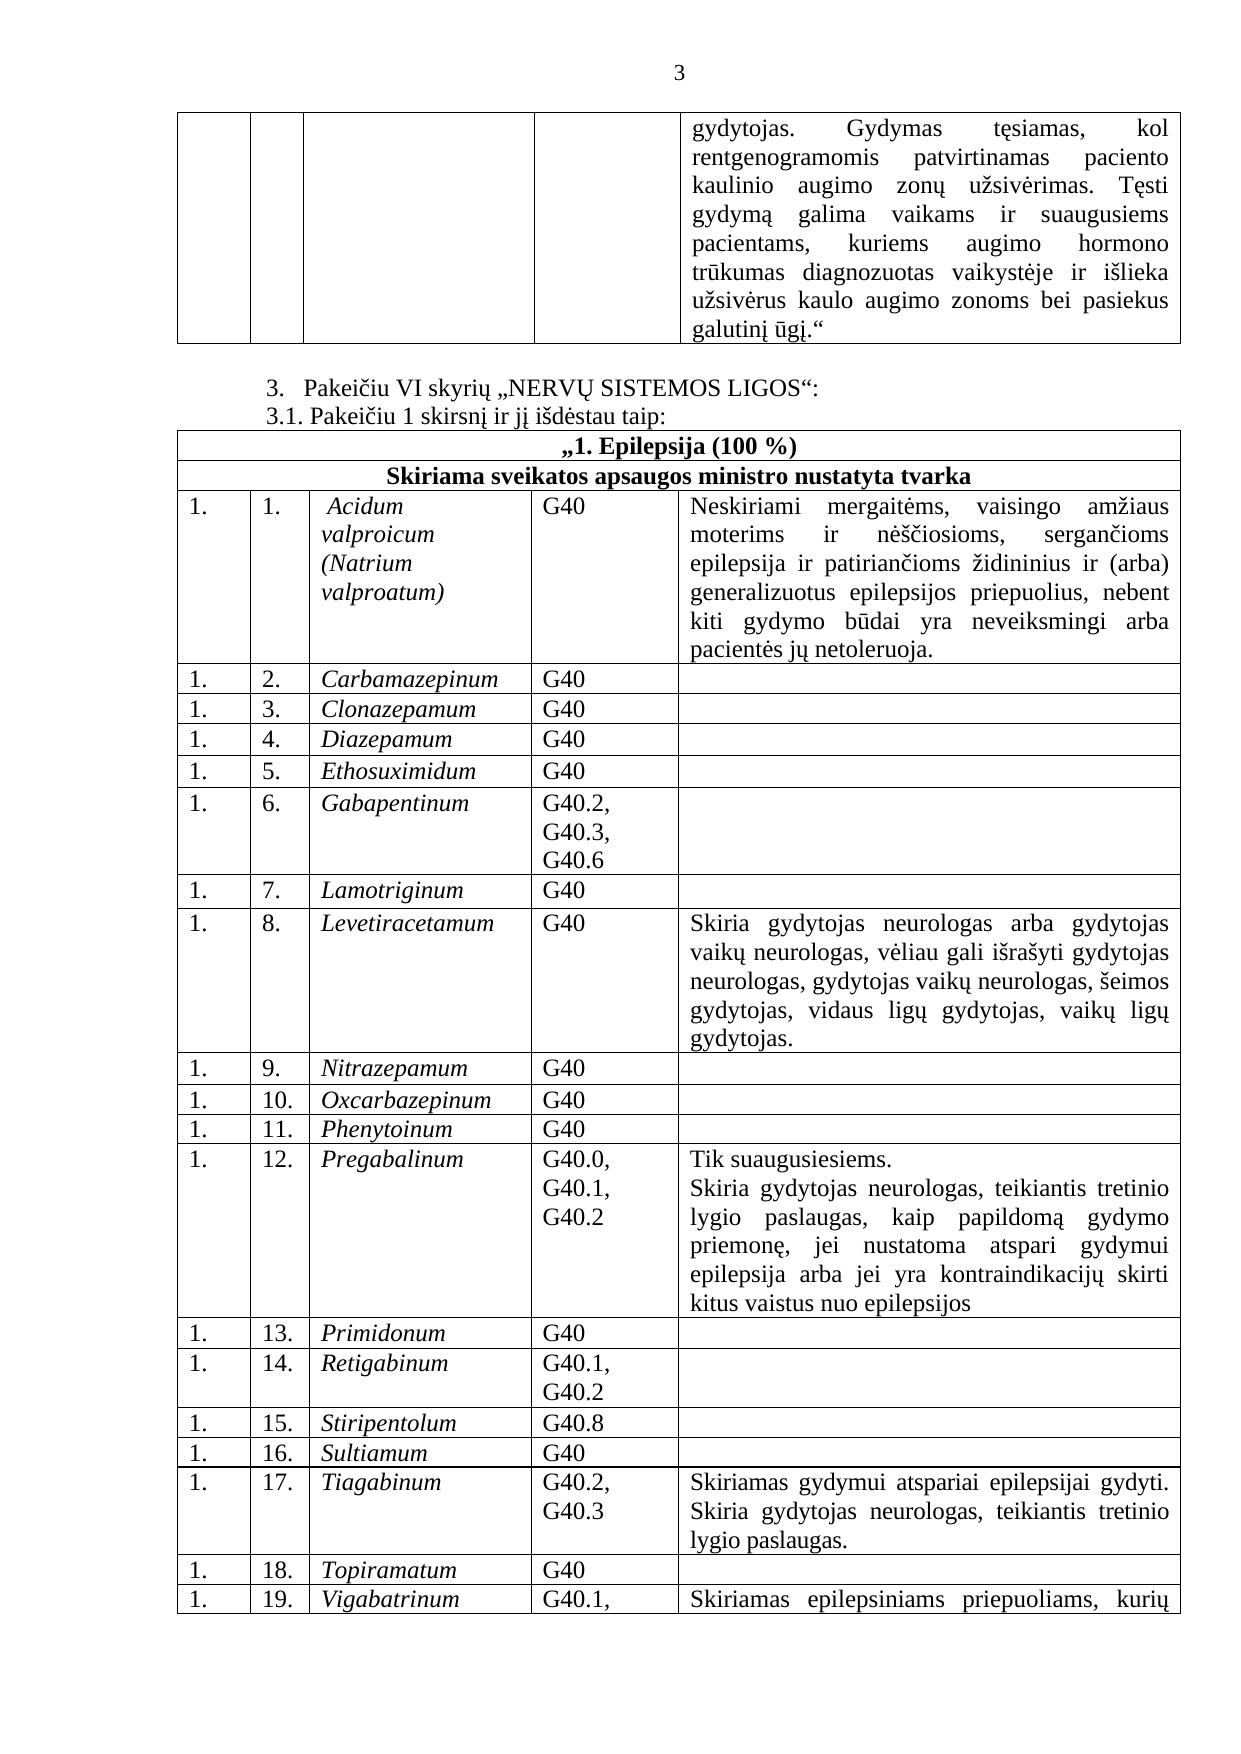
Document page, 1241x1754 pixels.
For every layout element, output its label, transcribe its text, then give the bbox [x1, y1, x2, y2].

table_cell Primidonum [310, 1318, 531, 1347]
table_cell Skiria gydytojas neurologas arba gydytojas vaikų neurologas, vėliau gali išrašyti gydytojas neurologas, gydytojas vaikų neurologas, šeimos gydytojas, vidaus ligų gydytojas, vaikų ligų gydytojas. [679, 909, 1180, 1052]
table_cell 9. [251, 1053, 309, 1084]
table_cell 1. [251, 491, 309, 663]
table_cell 1. [178, 694, 250, 723]
table_cell Neskiriami mergaitėms, vaisingo amžiaus moterims ir nėščiosioms, sergančioms epilepsija ir patiriančioms židininius ir (arba) generalizuotus epilepsijos priepuolius, nebent kiti gydymo būdai yra neveiksmingi arba pacientės jų netoleruoja. [679, 491, 1180, 663]
table_cell 1. [178, 1468, 250, 1554]
table_cell 5. [251, 756, 309, 787]
table_cell [679, 664, 1180, 693]
table_header [178, 113, 250, 343]
table_cell 1. [178, 724, 250, 755]
table_cell 1. [178, 664, 250, 693]
table_cell 14. [251, 1349, 309, 1407]
table_cell 15. [251, 1408, 309, 1437]
table_cell 1. [178, 1555, 250, 1583]
table_cell Ethosuximidum [310, 756, 531, 787]
table_cell G40 [532, 1555, 678, 1583]
table_cell [679, 694, 1180, 723]
table_cell Carbamazepinum [310, 664, 531, 693]
table_cell [679, 1085, 1180, 1113]
table_cell 4. [251, 724, 309, 755]
table_cell G40 [532, 1438, 678, 1466]
table_cell 17. [251, 1468, 309, 1554]
text 3. Pakeičiu VI skyrių „NERVŲ SISTEMOS LIGOS“: [266, 373, 1181, 401]
table_cell [679, 875, 1180, 907]
table_cell [679, 1438, 1180, 1466]
table_cell 1. [178, 1085, 250, 1113]
table_cell G40 [532, 1318, 678, 1347]
table_cell Gabapentinum [310, 788, 531, 874]
table_cell G40 [532, 664, 678, 693]
table_cell Phenytoinum [310, 1115, 531, 1143]
table_cell 1. [178, 1585, 250, 1613]
table_cell 1. [178, 756, 250, 787]
table_cell G40.8 [532, 1408, 678, 1437]
table_cell 1. [178, 1408, 250, 1437]
table_cell 1. [178, 1318, 250, 1347]
table_cell G40.0, G40.1, G40.2 [532, 1144, 678, 1317]
table_cell Pregabalinum [310, 1144, 531, 1317]
table_cell 7. [251, 875, 309, 907]
table_cell [679, 1555, 1180, 1583]
table_cell Stiripentolum [310, 1408, 531, 1437]
table_cell Topiramatum [310, 1555, 531, 1583]
table_cell [679, 788, 1180, 874]
table_cell Levetiracetamum [310, 909, 531, 1052]
table_cell 1. [178, 788, 250, 874]
table_cell G40.1, [532, 1585, 678, 1613]
table_cell 1. [178, 909, 250, 1052]
table_cell G40.2, G40.3, G40.6 [532, 788, 678, 874]
table_header gydytojas. Gydymas tęsiamas, kol rentgenogramomis patvirtinamas paciento kaulinio augimo zonų užsivėrimas. Tęsti gydymą galima vaikams ir suaugusiems pacientams, kuriems augimo hormono trūkumas diagnozuotas vaikystėje ir išlieka užsivėrus kaulo augimo zonoms bei pasiekus galutinį ūgį.“ [681, 113, 1180, 343]
table_cell 16. [251, 1438, 309, 1466]
table_cell G40 [532, 694, 678, 723]
table_cell 1. [178, 1349, 250, 1407]
table_cell Skiriama sveikatos apsaugos ministro nustatyta tvarka [178, 461, 1180, 490]
table_cell G40 [532, 491, 678, 663]
table_cell Acidum valproicum (Natrium valproatum) [310, 491, 531, 663]
table_cell Skiriamas epilepsiniams priepuoliams, kurių [679, 1585, 1180, 1613]
table_cell 6. [251, 788, 309, 874]
table_cell Lamotriginum [310, 875, 531, 907]
table_cell G40 [532, 1053, 678, 1084]
table_header [251, 113, 303, 343]
table_cell Sultiamum [310, 1438, 531, 1466]
table_cell Tiagabinum [310, 1468, 531, 1554]
table_cell 18. [251, 1555, 309, 1583]
table_header [535, 113, 680, 343]
table_cell 1. [178, 1053, 250, 1084]
table_cell G40 [532, 1085, 678, 1113]
table_cell [679, 1349, 1180, 1407]
table_cell G40.1, G40.2 [532, 1349, 678, 1407]
table_cell G40 [532, 909, 678, 1052]
table_cell Tik suaugusiesiems. Skiria gydytojas neurologas, teikiantis tretinio lygio paslaugas, kaip papildomą gydymo priemonę, jei nustatoma atspari gydymui epilepsija arba jei yra kontraindikacijų skirti kitus vaistus nuo epilepsijos [679, 1144, 1180, 1317]
table_cell Vigabatrinum [310, 1585, 531, 1613]
table_cell 2. [251, 664, 309, 693]
table_cell Clonazepamum [310, 694, 531, 723]
table_cell 1. [178, 875, 250, 907]
table_cell 1. [178, 1438, 250, 1466]
table_cell G40 [532, 756, 678, 787]
table_cell G40 [532, 1115, 678, 1143]
table_cell Oxcarbazepinum [310, 1085, 531, 1113]
table_cell 1. [178, 491, 250, 663]
table_cell Nitrazepamum [310, 1053, 531, 1084]
table_cell G40 [532, 724, 678, 755]
text 3.1. Pakeičiu 1 skirsnį ir jį išdėstau taip: [266, 401, 1181, 430]
table_cell Retigabinum [310, 1349, 531, 1407]
table_cell [679, 1115, 1180, 1143]
table_cell G40 [532, 875, 678, 907]
table_cell 11. [251, 1115, 309, 1143]
table_cell 10. [251, 1085, 309, 1113]
table_header „1. Epilepsija (100 %) [178, 431, 1180, 460]
table_cell [679, 756, 1180, 787]
table_cell 12. [251, 1144, 309, 1317]
table_header [304, 113, 534, 343]
table_cell [679, 1318, 1180, 1347]
table_cell Diazepamum [310, 724, 531, 755]
table_cell 8. [251, 909, 309, 1052]
table_cell 1. [178, 1144, 250, 1317]
table_cell G40.2, G40.3 [532, 1468, 678, 1554]
table_cell [679, 724, 1180, 755]
table_cell 13. [251, 1318, 309, 1347]
table_cell 19. [251, 1585, 309, 1613]
table_cell [679, 1408, 1180, 1437]
table_cell [679, 1053, 1180, 1084]
table_cell 1. [178, 1115, 250, 1143]
table_cell Skiriamas gydymui atspariai epilepsijai gydyti. Skiria gydytojas neurologas, teikiantis tretinio lygio paslaugas. [679, 1468, 1180, 1554]
table_cell 3. [251, 694, 309, 723]
